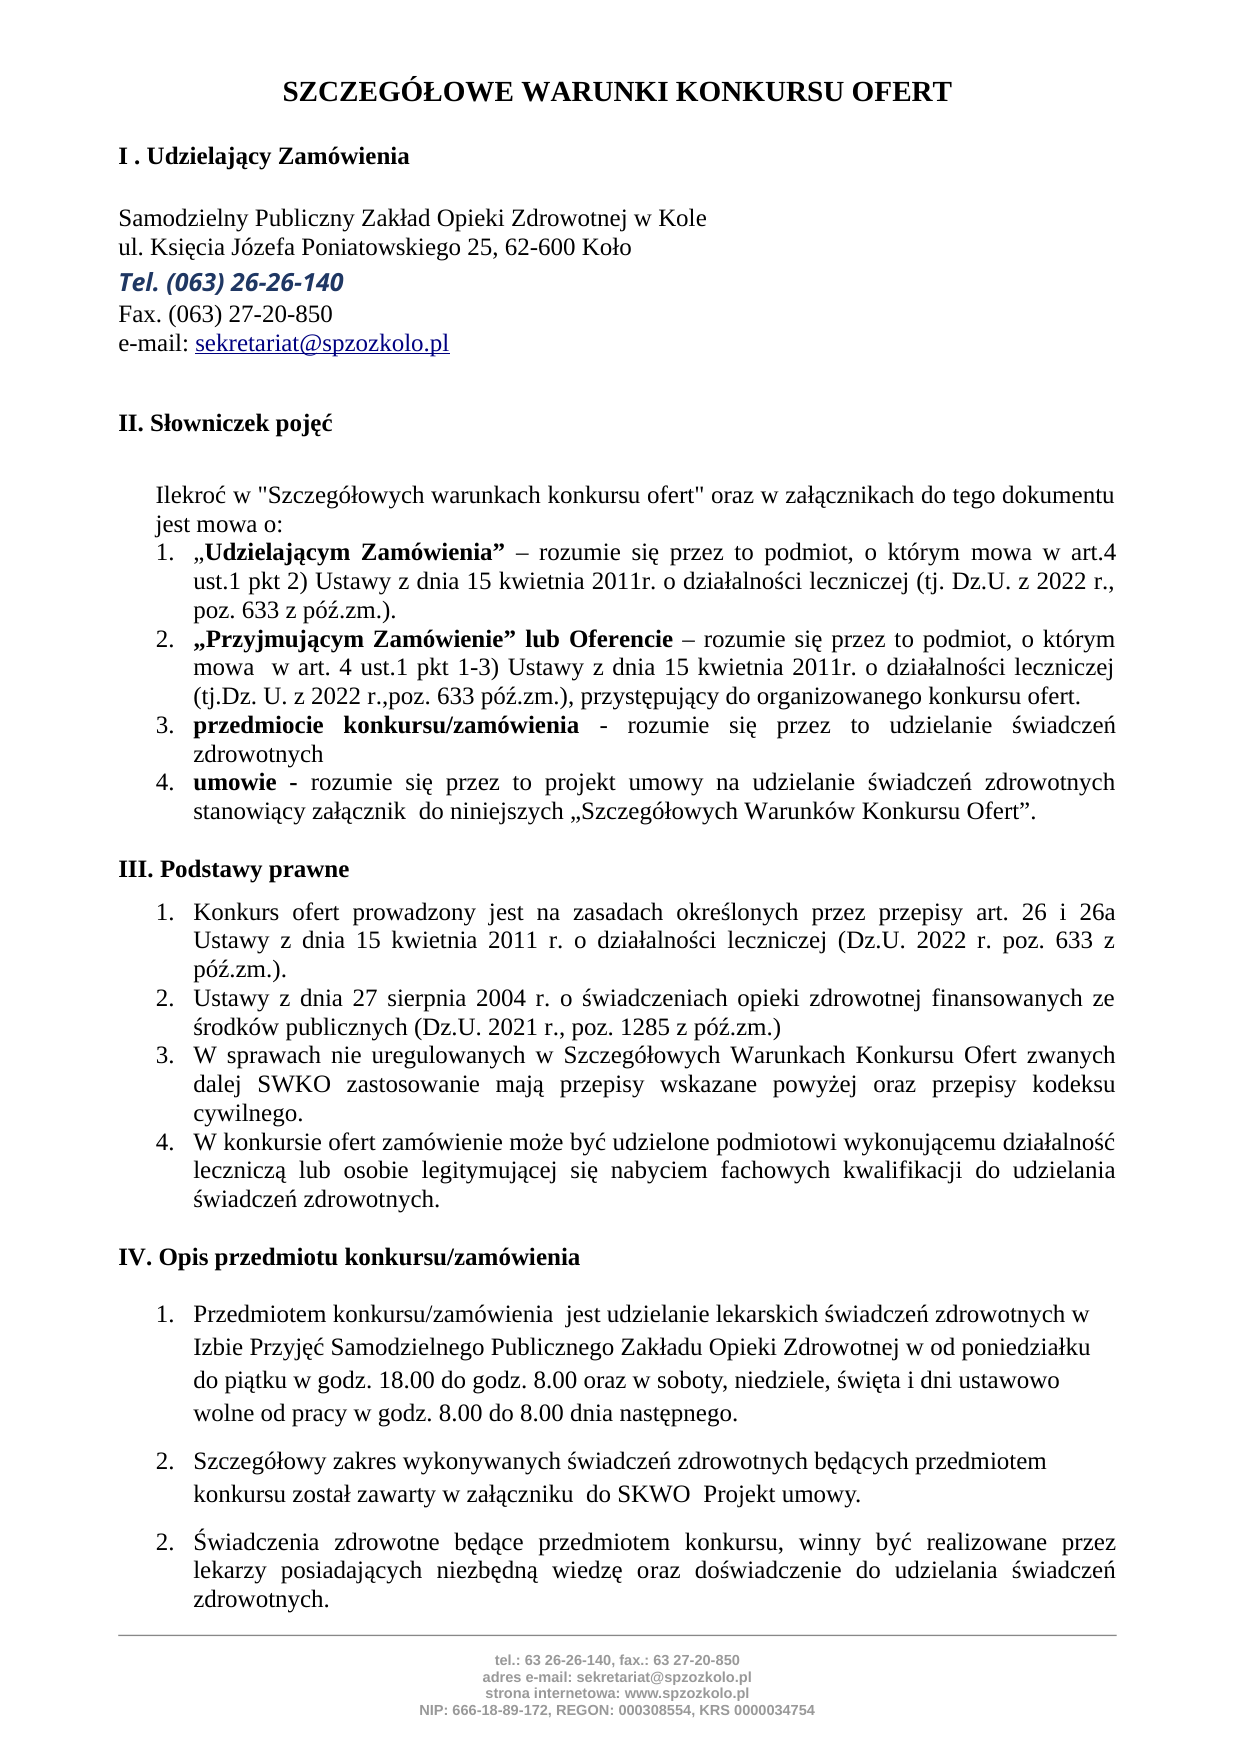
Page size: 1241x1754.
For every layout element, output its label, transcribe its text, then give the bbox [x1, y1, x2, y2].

subtitle Tel. (063) 26-26-140 [118, 265, 1116, 299]
list Szczegółowy zakres wykonywanych świadczeń zdrowotnych będących przedmiotem konkursu został zawarty w załączniku do SKWO Projekt umowy. [156, 1446, 1116, 1508]
subtitle II. Słowniczek pojęć [118, 408, 1116, 437]
list umowie - rozumie się przez to projekt umowy na udzielanie świadczeń zdrowotnych stanowiący załącznik do niniejszych „Szczegółowych Warunków Konkursu Ofert”. [156, 767, 1116, 825]
text Samodzielny Publiczny Zakład Opieki Zdrowotnej w Kole [118, 203, 1116, 232]
text Ilekroć w "Szczegółowych warunkach konkursu ofert" oraz w załącznikach do tego dokumentu jest mowa o: [155, 480, 1116, 537]
text e-mail: sekretariat@spzozkolo.pl [118, 328, 1116, 356]
text SZCZEGÓŁOWE WARUNKI KONKURSU OFERT [118, 74, 1116, 107]
list Przedmiotem konkursu/zamówienia jest udzielanie lekarskich świadczeń zdrowotnych w Izbie Przyjęć Samodzielnego Publicznego Zakładu Opieki Zdrowotnej w od poniedziałku do piątku w godz. 18.00 do godz. 8.00 oraz w soboty, niedziele, święta i dni ustawowo wolne od pracy w godz. 8.00 do 8.00 dnia następnego. [156, 1299, 1116, 1427]
text ul. Księcia Józefa Poniatowskiego 25, 62-600 Koło [118, 232, 1116, 261]
list Świadczenia zdrowotne będące przedmiotem konkursu, winny być realizowane przez lekarzy posiadających niezbędną wiedzę oraz doświadczenie do udzielania świadczeń zdrowotnych. [156, 1527, 1116, 1613]
list przedmiocie konkursu/zamówienia - rozumie się przez to udzielanie świadczeń zdrowotnych [156, 710, 1116, 767]
text I . Udzielający Zamówienia [118, 141, 1116, 169]
list W sprawach nie uregulowanych w Szczegółowych Warunkach Konkursu Ofert zwanych dalej SWKO zastosowanie mają przepisy wskazane powyżej oraz przepisy kodeksu cywilnego. [156, 1041, 1116, 1127]
text IV. Opis przedmiotu konkursu/zamówienia [118, 1242, 1116, 1271]
text Fax. (063) 27-20-850 [118, 299, 1116, 328]
list Ustawy z dnia 27 sierpnia 2004 r. o świadczeniach opieki zdrowotnej finansowanych ze środków publicznych (Dz.U. 2021 r., poz. 1285 z póź.zm.) [156, 983, 1116, 1041]
list „Przyjmującym Zamówienie” lub Oferencie – rozumie się przez to podmiot, o którym mowa w art. 4 ust.1 pkt 1-3) Ustawy z dnia 15 kwietnia 2011r. o działalności leczniczej (tj.Dz. U. z 2022 r.,poz. 633 póź.zm.), przystępujący do organizowanego konkursu ofert. [156, 624, 1116, 710]
list W konkursie ofert zamówienie może być udzielone podmiotowi wykonującemu działalność leczniczą lub osobie legitymującej się nabyciem fachowych kwalifikacji do udzielania świadczeń zdrowotnych. [156, 1127, 1116, 1213]
list „Udzielającym Zamówienia” – rozumie się przez to podmiot, o którym mowa w art.4 ust.1 pkt 2) Ustawy z dnia 15 kwietnia 2011r. o działalności leczniczej (tj. Dz.U. z 2022 r., poz. 633 z póź.zm.). [156, 537, 1116, 624]
text III. Podstawy prawne [118, 854, 1116, 882]
list Konkurs ofert prowadzony jest na zasadach określonych przez przepisy art. 26 i 26a Ustawy z dnia 15 kwietnia 2011 r. o działalności leczniczej (Dz.U. 2022 r. poz. 633 z póź.zm.). [156, 897, 1116, 983]
